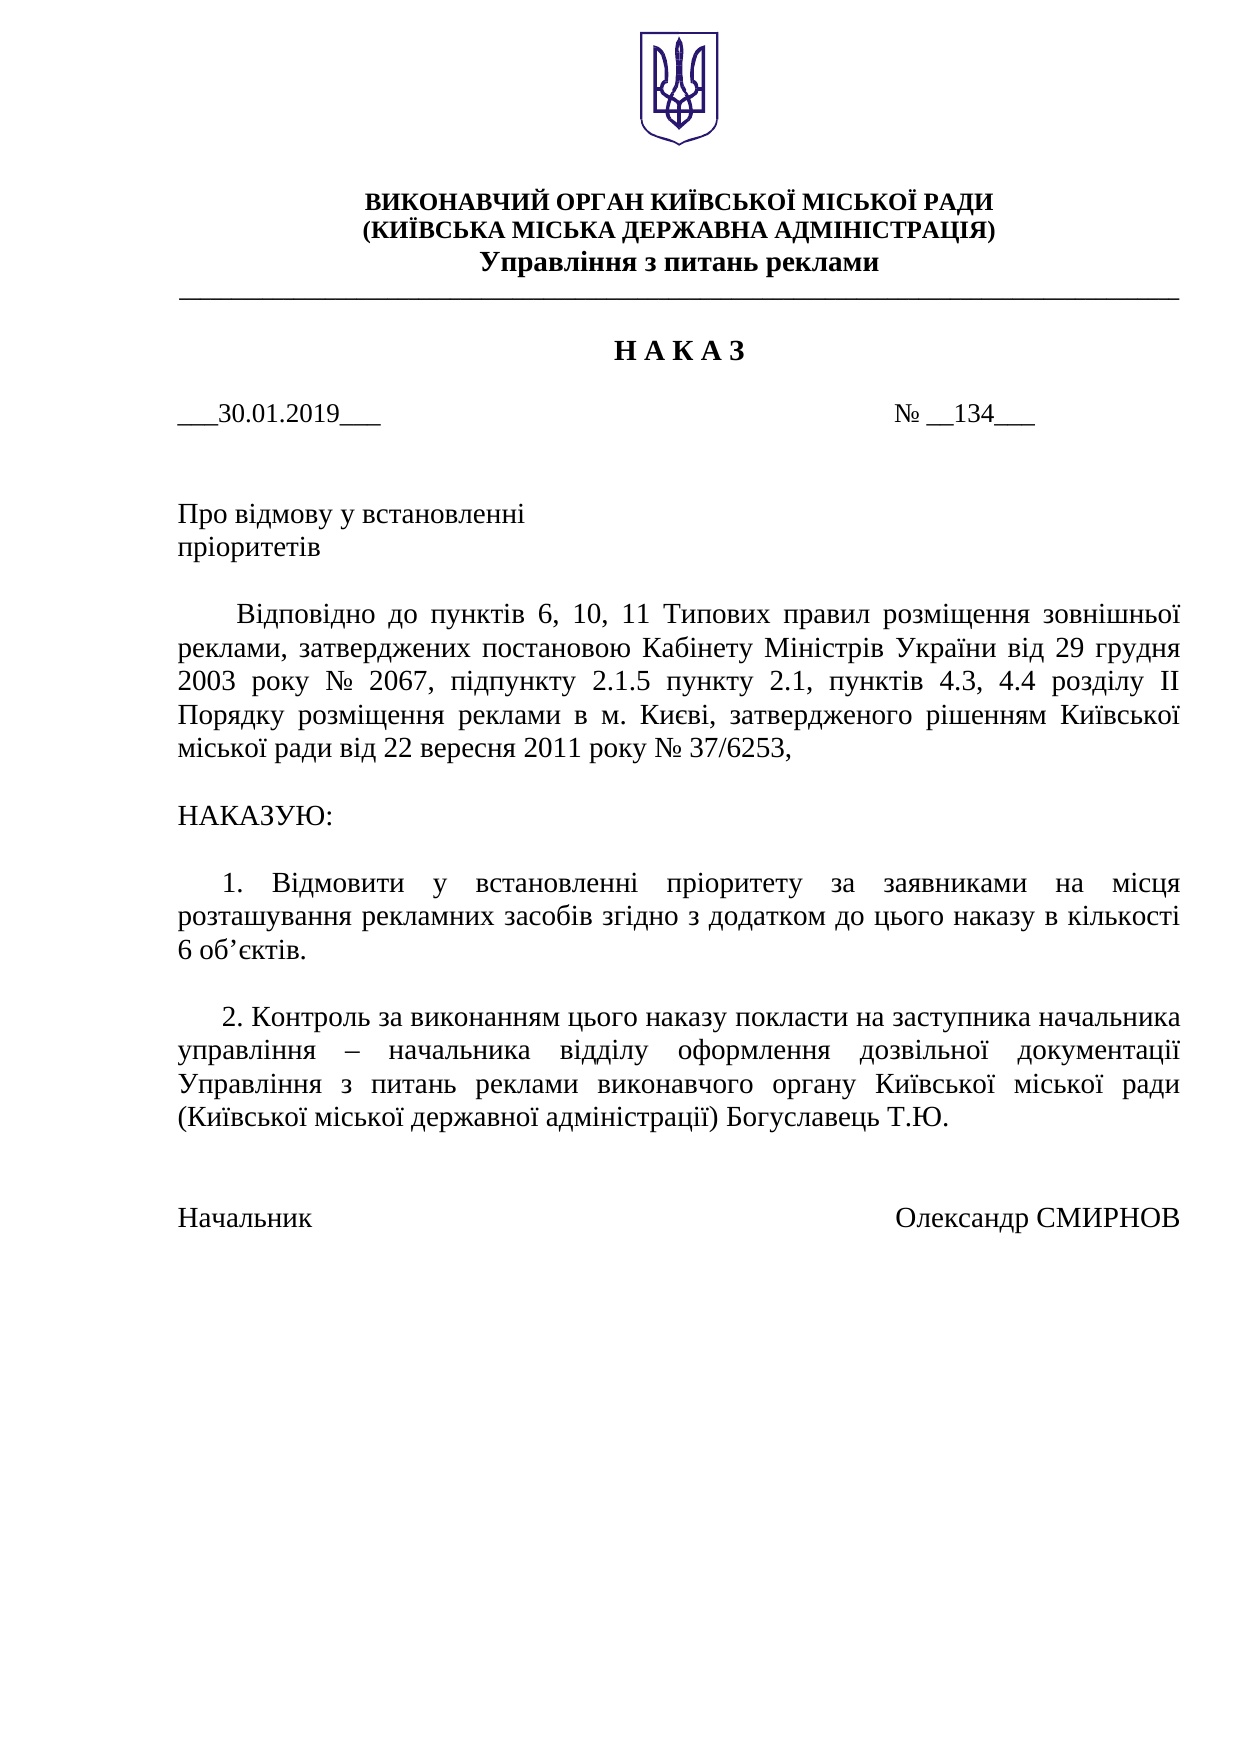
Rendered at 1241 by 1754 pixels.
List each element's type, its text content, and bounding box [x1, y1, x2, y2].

text ___30.01.2019___ № __134___ [177, 398, 1181, 429]
text НАКАЗУЮ: [177, 798, 1181, 831]
text Начальник Олександр СМИРНОВ [177, 1200, 1181, 1234]
text ВИКОНАВЧИЙ ОРГАН КИЇВСЬКОЇ МІСЬКОЇ РАДИ [177, 187, 1181, 215]
text Про відмову у встановленні [177, 496, 1181, 529]
text Відповідно до пунктів 6, 10, 11 Типових правил розміщення зовнішньої реклами, затверджених постановою Кабінету Міністрів України від 29 грудня 2003 року № 2067, підпункту 2.1.5 пункту 2.1, пунктів 4.3, 4.4 розділу ІІ Порядку розміщення реклами в м. Києві, затвердженого рішенням Київської міської ради від 22 вересня 2011 року № 37/6253, [177, 596, 1181, 764]
text пріоритетів [177, 529, 1181, 563]
text Управління з питань реклами [177, 244, 1181, 278]
text 1. Відмовити у встановленні пріоритету за заявниками на місця розташування рекламних засобів згідно з додатком до цього наказу в кількості 6 об’єктів. [177, 865, 1181, 965]
subtitle Н А К А З [177, 333, 1181, 366]
text ________________________________________________________________________________________________ [177, 278, 1181, 302]
text (КИЇВСЬКА МІСЬКА ДЕРЖАВНА АДМІНІСТРАЦІЯ) [177, 215, 1181, 244]
text 2. Контроль за виконанням цього наказу покласти на заступника начальника управління – начальника відділу оформлення дозвільної документації Управління з питань реклами виконавчого органу Київської міської ради (Київської міської державної адміністрації) Богуславець Т.Ю. [177, 999, 1181, 1133]
